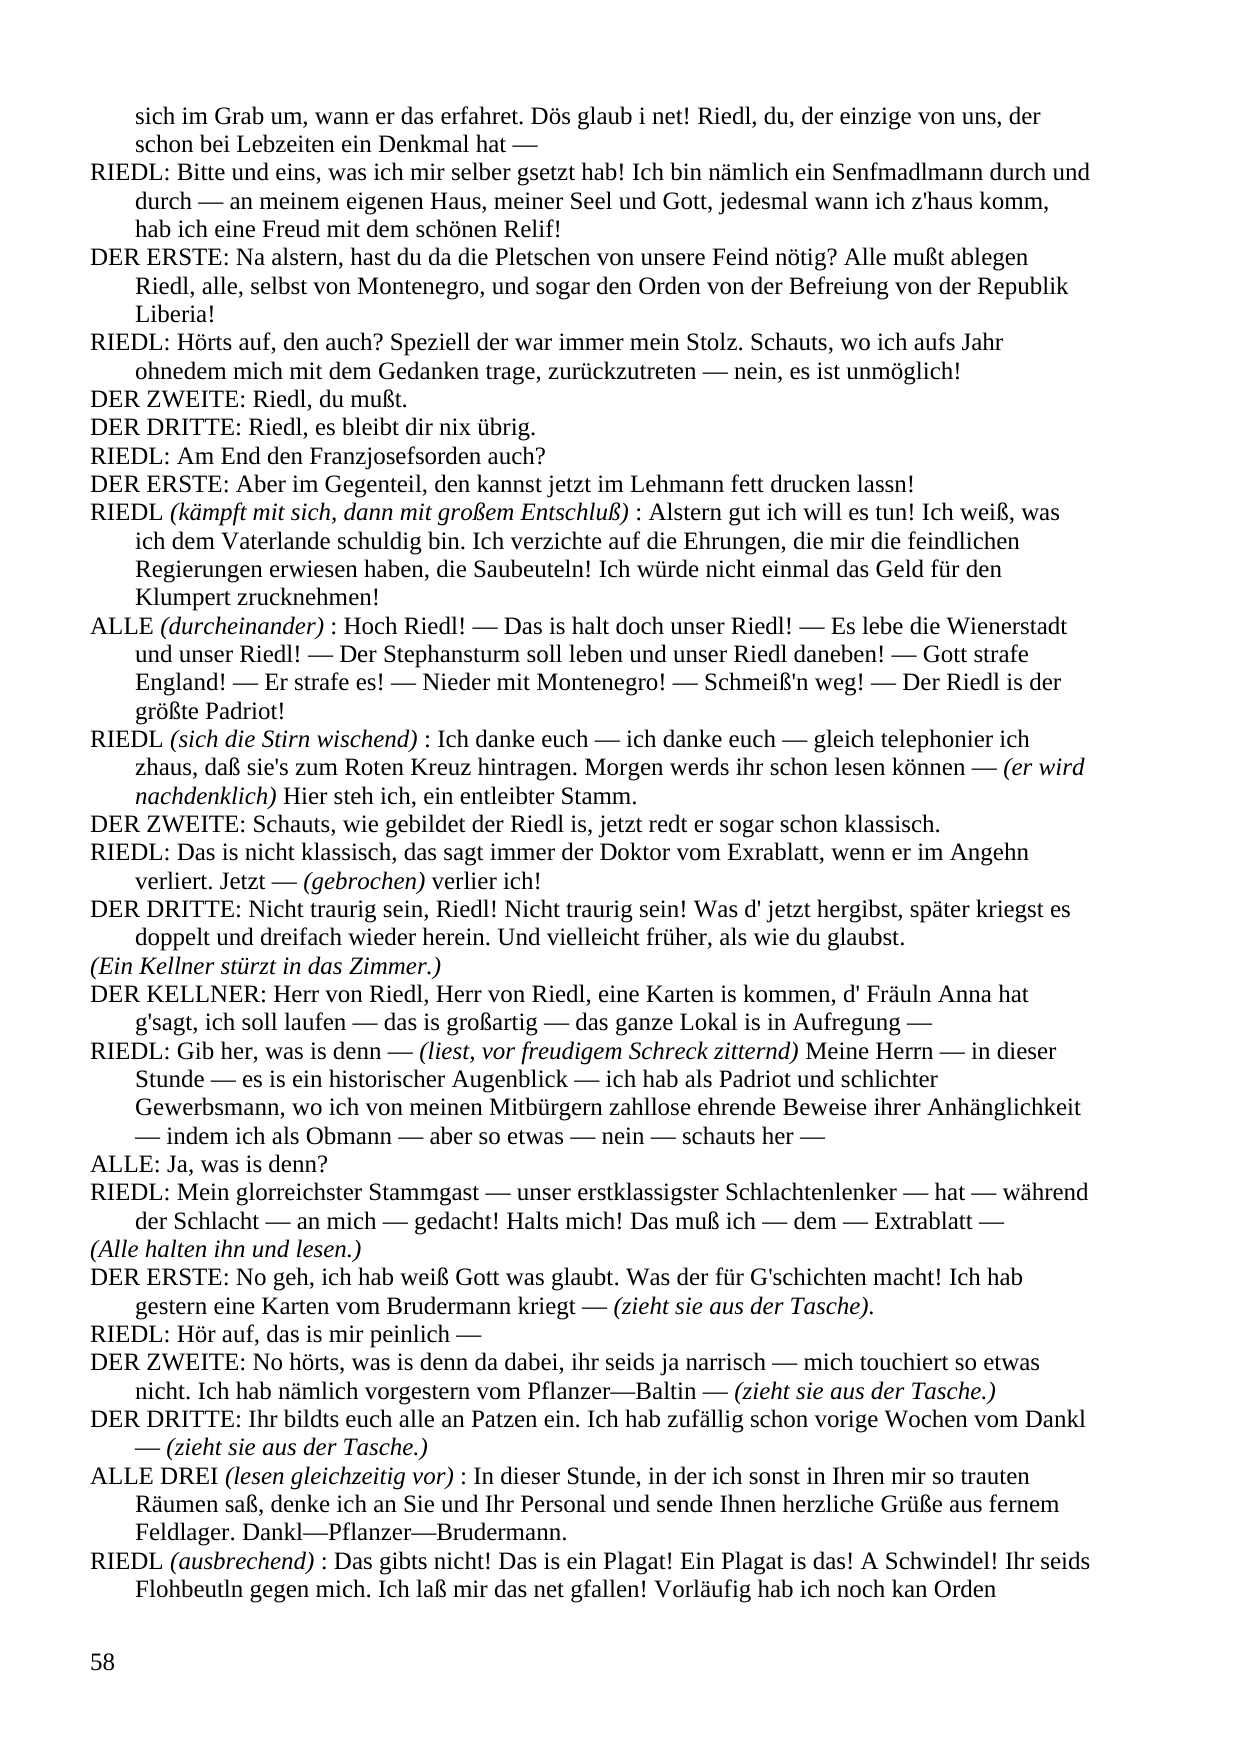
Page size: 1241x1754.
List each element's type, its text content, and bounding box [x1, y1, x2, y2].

text RIEDL: Hör auf, das is mir peinlich — [90, 1319, 1091, 1348]
text DER ERSTE: Aber im Gegenteil, den kannst jetzt im Lehmann fett drucken lassn! [90, 469, 1091, 498]
text RIEDL: Das is nicht klassisch, das sagt immer der Doktor vom Exrablatt, wenn er im Angehn verliert. Jetzt — (gebrochen) verlier ich! [90, 838, 1091, 894]
text RIEDL: Bitte und eins, was ich mir selber gsetzt hab! Ich bin nämlich ein Senfmadlmann durch und durch — an meinem eigenen Haus, meiner Seel und Gott, jedesmal wann ich z'haus komm, hab ich eine Freud mit dem schönen Relif! [90, 158, 1091, 243]
text ALLE: Ja, was is denn? [90, 1149, 1091, 1178]
text DER DRITTE: Ihr bildts euch alle an Patzen ein. Ich hab zufällig schon vorige Wochen vom Dankl — (zieht sie aus der Tasche.) [90, 1404, 1091, 1461]
text RIEDL (sich die Stirn wischend) : Ich danke euch — ich danke euch — gleich telephonier ich zhaus, daß sie's zum Roten Kreuz hintragen. Morgen werds ihr schon lesen können — (er wird nachdenklich) Hier steh ich, ein entleibter Stamm. [90, 724, 1091, 809]
text DER ERSTE: Na alstern, hast du da die Pletschen von unsere Feind nötig? Alle mußt ablegen Riedl, alle, selbst von Montenegro, und sogar den Orden von der Befreiung von der Republik Liberia! [90, 243, 1091, 328]
text RIEDL: Hörts auf, den auch? Speziell der war immer mein Stolz. Schauts, wo ich aufs Jahr ohnedem mich mit dem Gedanken trage, zurückzutreten — nein, es ist unmöglich! [90, 328, 1091, 384]
text RIEDL: Mein glorreichster Stammgast — unser erstklassigster Schlachtenlenker — hat — während der Schlacht — an mich — gedacht! Halts mich! Das muß ich — dem — Extrablatt — [90, 1178, 1091, 1234]
text ALLE DREI (lesen gleichzeitig vor) : In dieser Stunde, in der ich sonst in Ihren mir so trauten Räumen saß, denke ich an Sie und Ihr Personal und sende Ihnen herzliche Grüße aus fernem Feldlager. Dankl—Pflanzer—Brudermann. [90, 1461, 1091, 1546]
text RIEDL: Gib her, was is denn — (liest, vor freudigem Schreck zitternd) Meine Herrn — in dieser Stunde — es is ein historischer Augenblick — ich hab als Padriot und schlichter Gewerbsmann, wo ich von meinen Mitbürgern zahllose ehrende Beweise ihrer Anhänglichkeit — indem ich als Obmann — aber so etwas — nein — schauts her — [90, 1036, 1091, 1149]
text DER KELLNER: Herr von Riedl, Herr von Riedl, eine Karten is kommen, d' Fräuln Anna hat g'sagt, ich soll laufen — das is großartig — das ganze Lokal is in Aufregung — [90, 979, 1091, 1036]
text RIEDL (kämpft mit sich, dann mit großem Entschluß) : Alstern gut ich will es tun! Ich weiß, was ich dem Vaterlande schuldig bin. Ich verzichte auf die Ehrungen, die mir die feindlichen Regierungen erwiesen haben, die Saubeuteln! Ich würde nicht einmal das Geld für den Klumpert zrucknehmen! [90, 498, 1091, 611]
text DER DRITTE: Riedl, es bleibt dir nix übrig. [90, 413, 1091, 441]
text DER ZWEITE: No hörts, was is denn da dabei, ihr seids ja narrisch — mich touchiert so etwas nicht. Ich hab nämlich vorgestern vom Pflanzer—Baltin — (zieht sie aus der Tasche.) [90, 1348, 1091, 1404]
text RIEDL: Am End den Franzjosefsorden auch? [90, 441, 1091, 469]
text RIEDL (ausbrechend) : Das gibts nicht! Das is ein Plagat! Ein Plagat is das! A Schwindel! Ihr seids Flohbeutln gegen mich. Ich laß mir das net gfallen! Vorläufig hab ich noch kan Orden [90, 1546, 1091, 1603]
text ALLE (durcheinander) : Hoch Riedl! — Das is halt doch unser Riedl! — Es lebe die Wienerstadt und unser Riedl! — Der Stephansturm soll leben und unser Riedl daneben! — Gott strafe England! — Er strafe es! — Nieder mit Montenegro! — Schmeiß'n weg! — Der Riedl is der größte Padriot! [90, 611, 1091, 724]
text (Alle halten ihn und lesen.) [90, 1234, 1091, 1263]
text DER ZWEITE: Riedl, du mußt. [90, 384, 1091, 413]
text DER DRITTE: Nicht traurig sein, Riedl! Nicht traurig sein! Was d' jetzt hergibst, später kriegst es doppelt und dreifach wieder herein. Und vielleicht früher, als wie du glaubst. [90, 894, 1091, 951]
text DER ZWEITE: Schauts, wie gebildet der Riedl is, jetzt redt er sogar schon klassisch. [90, 809, 1091, 838]
text DER ERSTE: No geh, ich hab weiß Gott was glaubt. Was der für G'schichten macht! Ich hab gestern eine Karten vom Brudermann kriegt — (zieht sie aus der Tasche). [90, 1263, 1091, 1319]
text sich im Grab um, wann er das erfahret. Dös glaub i net! Riedl, du, der einzige von uns, der schon bei Lebzeiten ein Denkmal hat — [90, 75, 1091, 158]
text (Ein Kellner stürzt in das Zimmer.) [90, 951, 1091, 979]
